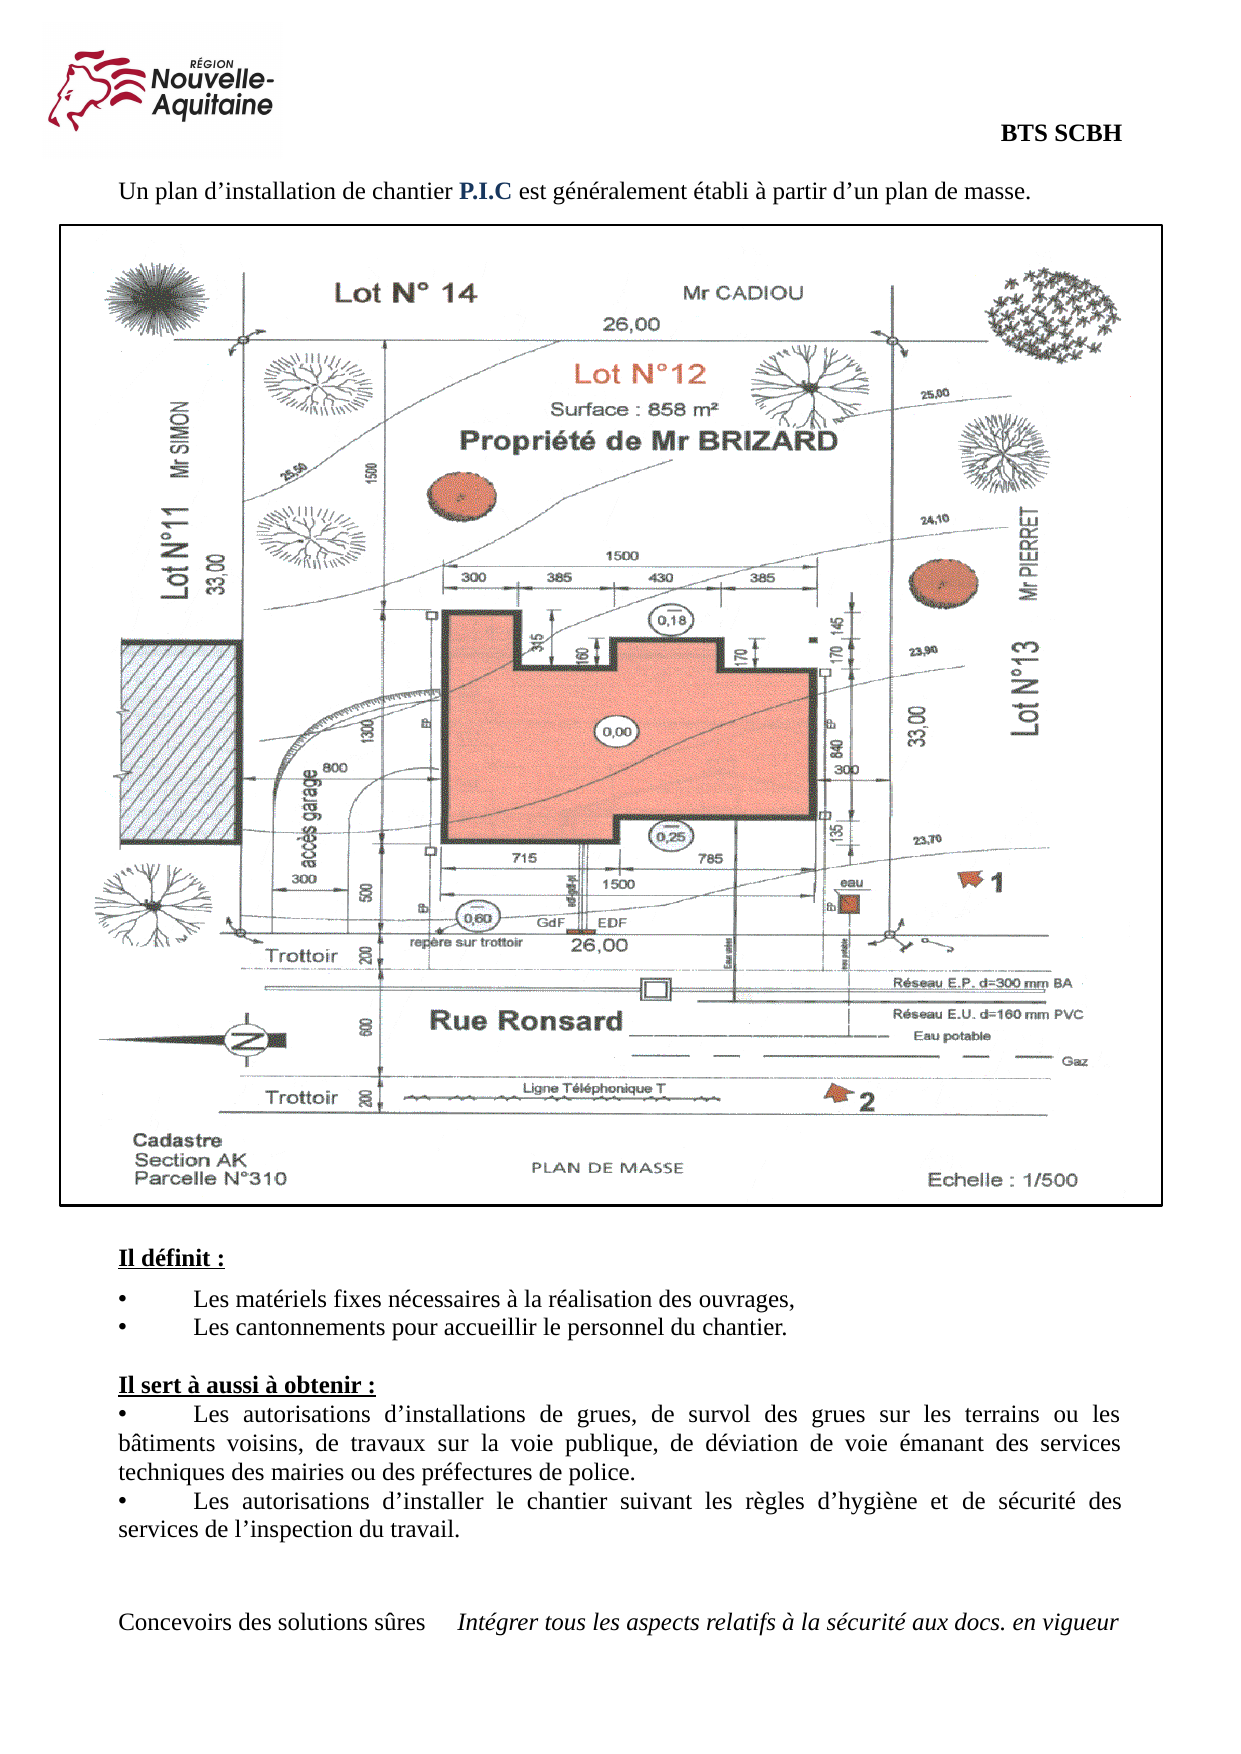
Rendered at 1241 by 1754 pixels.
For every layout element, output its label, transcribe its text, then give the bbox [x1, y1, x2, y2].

list Les autorisations d’installer le chantier suivant les règles d’hygiène et de sécurité des services de l’inspection du travail. [118, 1486, 1122, 1543]
picture [41, 22, 283, 159]
list Les autorisations d’installations de grues, de survol des grues sur les terrains ou les bâtiments voisins, de travaux sur la voie publique, de déviation de voie émanant des services techniques des mairies ou des préfectures de police. [118, 1399, 1122, 1486]
text Il définit : [118, 1243, 1030, 1272]
text Un plan d’installation de chantier P.I.C est généralement établi à partir d’un plan de masse. [118, 176, 1122, 205]
picture [61, 227, 1161, 1204]
list Les cantonnements pour accueillir le personnel du chantier. [118, 1313, 1122, 1342]
text Il sert à aussi à obtenir : [118, 1371, 1030, 1399]
list Les matériels fixes nécessaires à la réalisation des ouvrages, [118, 1284, 1122, 1313]
